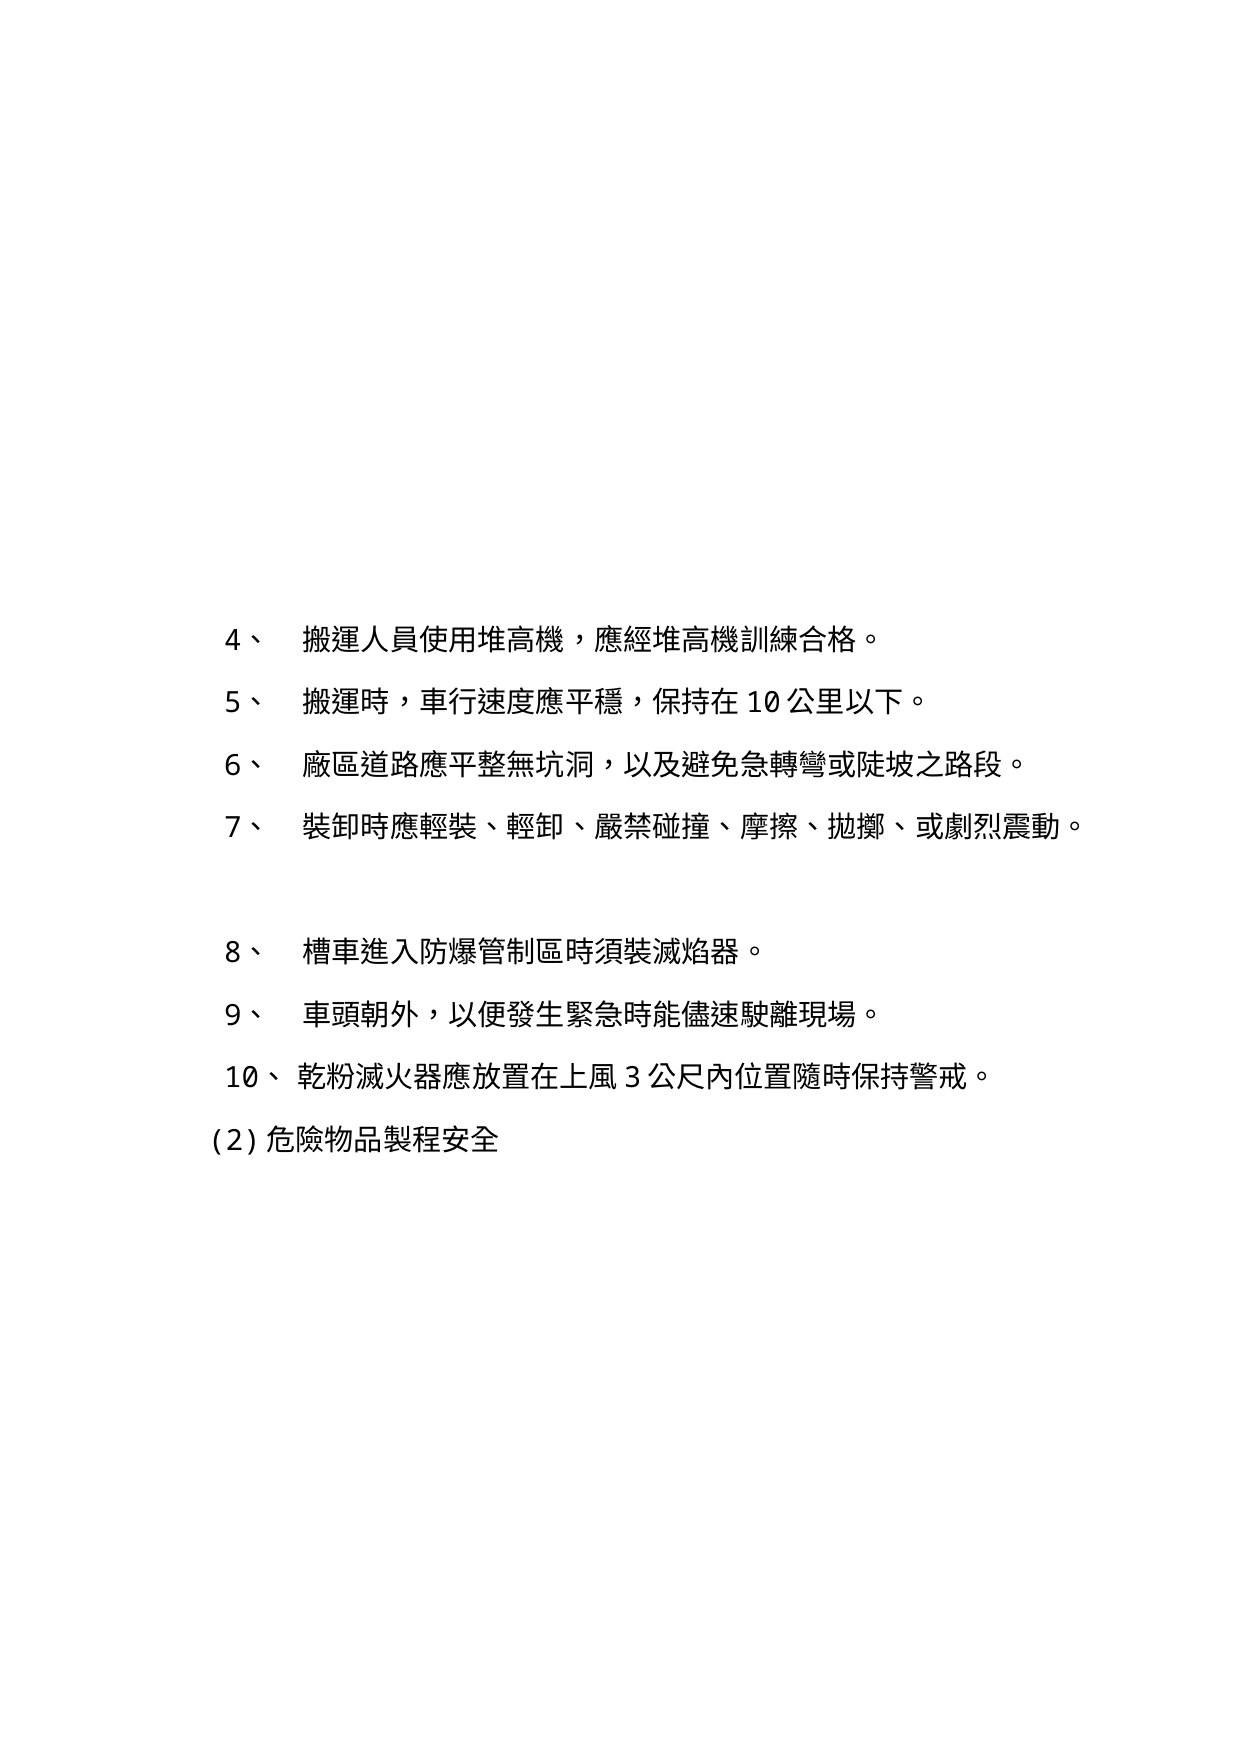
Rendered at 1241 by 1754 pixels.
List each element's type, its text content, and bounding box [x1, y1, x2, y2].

list 搬運人員使用堆高機，應經堆高機訓練合格。 [224, 596, 1084, 658]
list 乾粉滅火器應放置在上風3公尺內位置隨時保持警戒。 [224, 1033, 1084, 1096]
list 搬運時，車行速度應平穩，保持在10公里以下。 [224, 658, 1084, 721]
list 車頭朝外，以便發生緊急時能儘速駛離現場。 [224, 971, 1084, 1033]
list 廠區道路應平整無坑洞，以及避免急轉彎或陡坡之路段。 [224, 721, 1084, 783]
list 槽車進入防爆管制區時須裝滅焰器。 [224, 908, 1084, 971]
list 裝卸時應輕裝、輕卸、嚴禁碰撞、摩擦、拋擲、或劇烈震動。 [224, 783, 1084, 908]
list 危險物品製程安全 [208, 1096, 1084, 1158]
